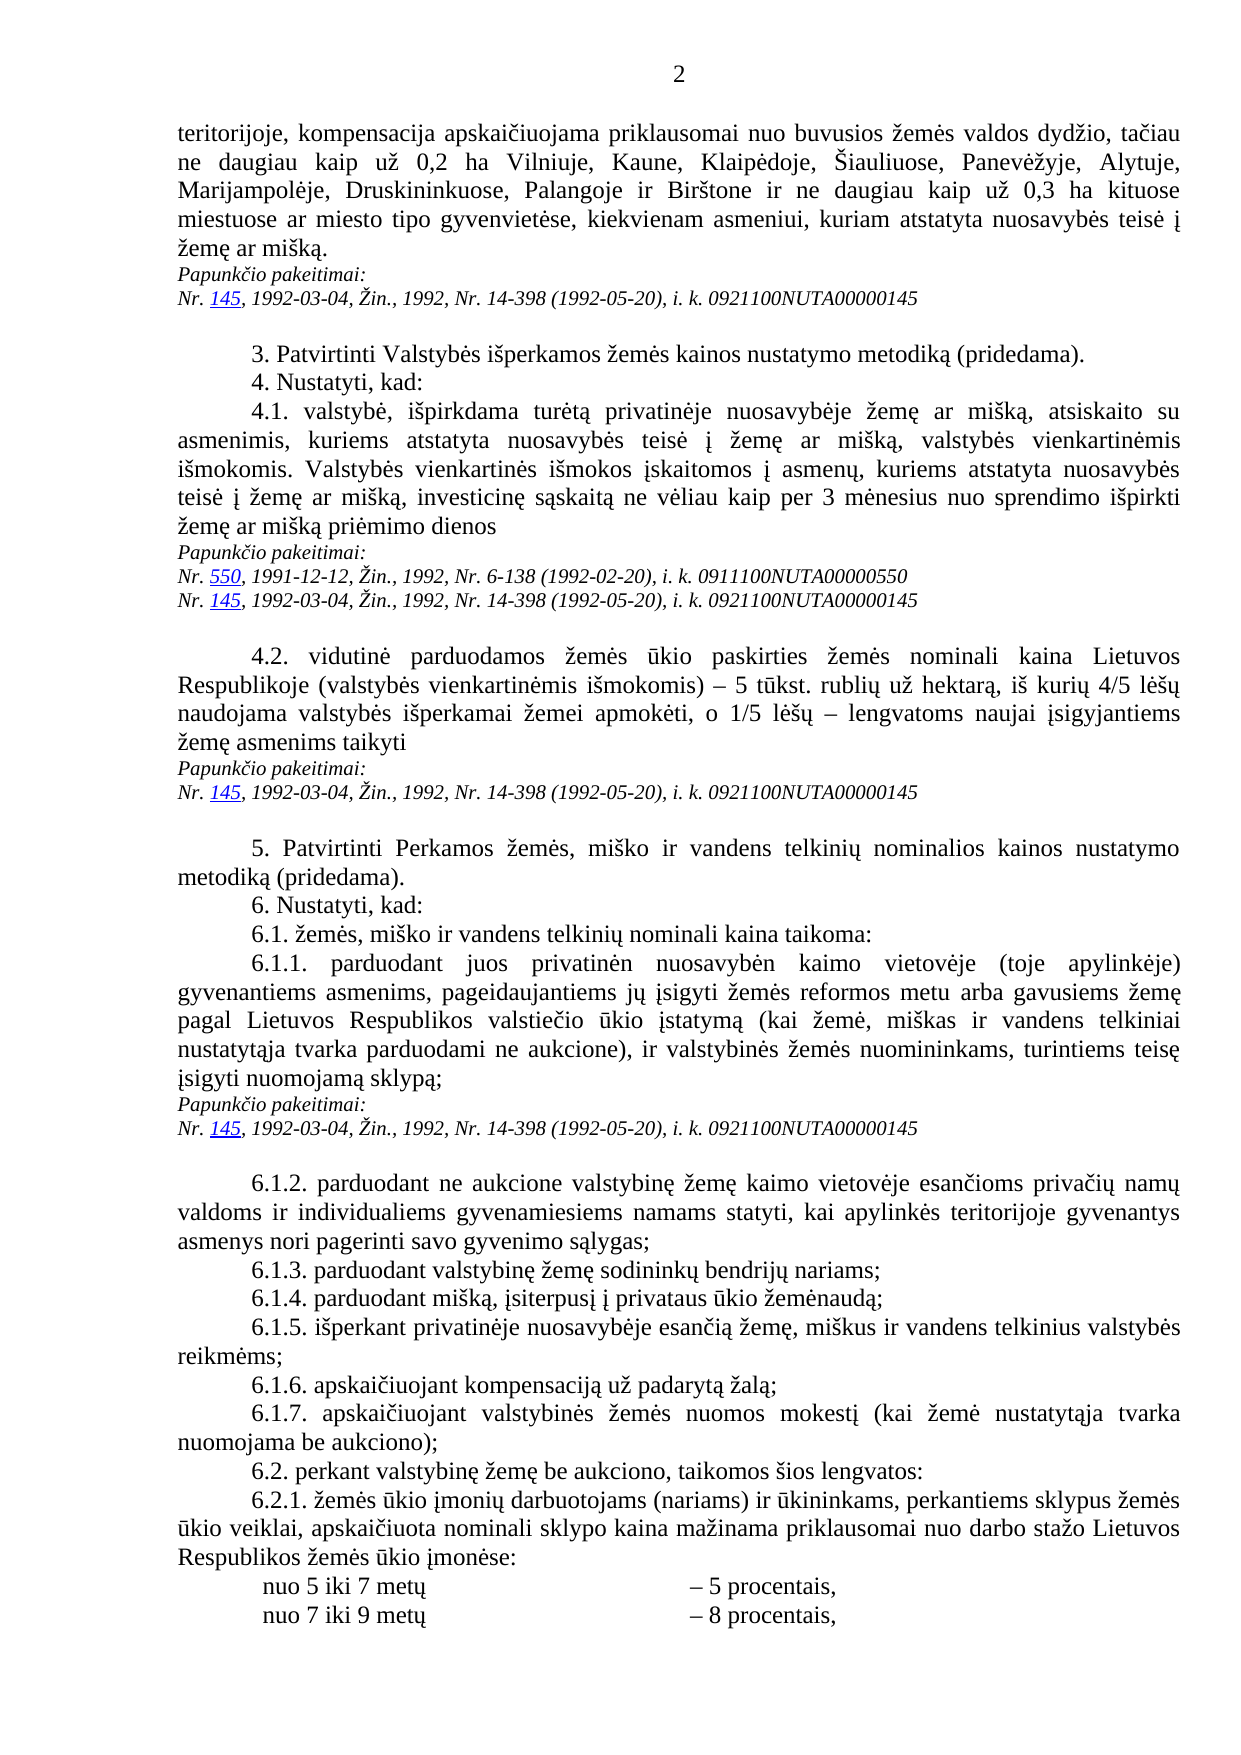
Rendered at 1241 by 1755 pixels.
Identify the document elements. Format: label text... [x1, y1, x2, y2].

text 6.2. perkant valstybinę žemę be aukciono, taikomos šios lengvatos: [177, 1456, 1181, 1485]
table_header nuo 5 iki 7 metų [177, 1571, 679, 1600]
table_cell nuo 7 iki 9 metų [177, 1600, 679, 1628]
text 6.1.6. apskaičiuojant kompensaciją už padarytą žalą; [177, 1370, 1181, 1398]
text 4.1. valstybė, išpirkdama turėtą privatinėje nuosavybėje žemę ar mišką, atsiskaito su asmenimis, kuriems atstatyta nuosavybės teisė į žemę ar mišką, valstybės vienkartinėmis išmokomis. Valstybės vienkartinės išmokos įskaitomos į asmenų, kuriems atstatyta nuosavybės teisė į žemę ar mišką, investicinę sąskaitą ne vėliau kaip per 3 mėnesius nuo sprendimo išpirkti žemę ar mišką priėmimo dienos [177, 396, 1181, 540]
text Nr. 145, 1992-03-04, Žin., 1992, Nr. 14-398 (1992-05-20), i. k. 0921100NUTA00000145 [177, 588, 1181, 612]
text Nr. 145, 1992-03-04, Žin., 1992, Nr. 14-398 (1992-05-20), i. k. 0921100NUTA00000145 [177, 780, 1181, 804]
text Papunkčio pakeitimai: [177, 540, 1181, 564]
text 6.1.5. išperkant privatinėje nuosavybėje esančią žemę, miškus ir vandens telkinius valstybės reikmėms; [177, 1312, 1181, 1370]
table_header – 5 procentais, [679, 1571, 1181, 1600]
text Nr. 550, 1991-12-12, Žin., 1992, Nr. 6-138 (1992-02-20), i. k. 0911100NUTA00000550 [177, 564, 1181, 588]
text 6. Nustatyti, kad: [177, 890, 1181, 919]
text 4.2. vidutinė parduodamos žemės ūkio paskirties žemės nominali kaina Lietuvos Respublikoje (valstybės vienkartinėmis išmokomis) – 5 tūkst. rublių už hektarą, iš kurių 4/5 lėšų naudojama valstybės išperkamai žemei apmokėti, o 1/5 lėšų – lengvatoms naujai įsigyjantiems žemę asmenims taikyti [177, 641, 1181, 756]
table_cell – 8 procentais, [679, 1600, 1181, 1628]
text teritorijoje, kompensacija apskaičiuojama priklausomai nuo buvusios žemės valdos dydžio, tačiau ne daugiau kaip už 0,2 ha Vilniuje, Kaune, Klaipėdoje, Šiauliuose, Panevėžyje, Alytuje, Marijampolėje, Druskininkuose, Palangoje ir Birštone ir ne daugiau kaip už 0,3 ha kituose miestuose ar miesto tipo gyvenvietėse, kiekvienam asmeniui, kuriam atstatyta nuosavybės teisė į žemę ar mišką. [177, 118, 1181, 262]
text 6.1.2. parduodant ne aukcione valstybinę žemę kaimo vietovėje esančioms privačių namų valdoms ir individualiems gyvenamiesiems namams statyti, kai apylinkės teritorijoje gyvenantys asmenys nori pagerinti savo gyvenimo sąlygas; [177, 1168, 1181, 1255]
text 6.1.4. parduodant mišką, įsiterpusį į privataus ūkio žemėnaudą; [177, 1283, 1181, 1312]
text 3. Patvirtinti Valstybės išperkamos žemės kainos nustatymo metodiką (pridedama). [177, 339, 1181, 367]
text 6.1.1. parduodant juos privatinėn nuosavybėn kaimo vietovėje (toje apylinkėje) gyvenantiems asmenims, pageidaujantiems jų įsigyti žemės reformos metu arba gavusiems žemę pagal Lietuvos Respublikos valstiečio ūkio įstatymą (kai žemė, miškas ir vandens telkiniai nustatytąja tvarka parduodami ne aukcione), ir valstybinės žemės nuomininkams, turintiems teisę įsigyti nuomojamą sklypą; [177, 948, 1181, 1092]
text 6.1.7. apskaičiuojant valstybinės žemės nuomos mokestį (kai žemė nustatytąja tvarka nuomojama be aukciono); [177, 1398, 1181, 1456]
text Nr. 145, 1992-03-04, Žin., 1992, Nr. 14-398 (1992-05-20), i. k. 0921100NUTA00000145 [177, 286, 1181, 310]
text Nr. 145, 1992-03-04, Žin., 1992, Nr. 14-398 (1992-05-20), i. k. 0921100NUTA00000145 [177, 1116, 1181, 1140]
text 6.1. žemės, miško ir vandens telkinių nominali kaina taikoma: [177, 919, 1181, 948]
text 5. Patvirtinti Perkamos žemės, miško ir vandens telkinių nominalios kainos nustatymo metodiką (pridedama). [177, 833, 1181, 890]
text 4. Nustatyti, kad: [177, 367, 1181, 396]
text Papunkčio pakeitimai: [177, 1092, 1181, 1116]
text 6.1.3. parduodant valstybinę žemę sodininkų bendrijų nariams; [177, 1255, 1181, 1283]
text Papunkčio pakeitimai: [177, 262, 1181, 286]
text 6.2.1. žemės ūkio įmonių darbuotojams (nariams) ir ūkininkams, perkantiems sklypus žemės ūkio veiklai, apskaičiuota nominali sklypo kaina mažinama priklausomai nuo darbo stažo Lietuvos Respublikos žemės ūkio įmonėse: [177, 1485, 1181, 1571]
text Papunkčio pakeitimai: [177, 756, 1181, 780]
